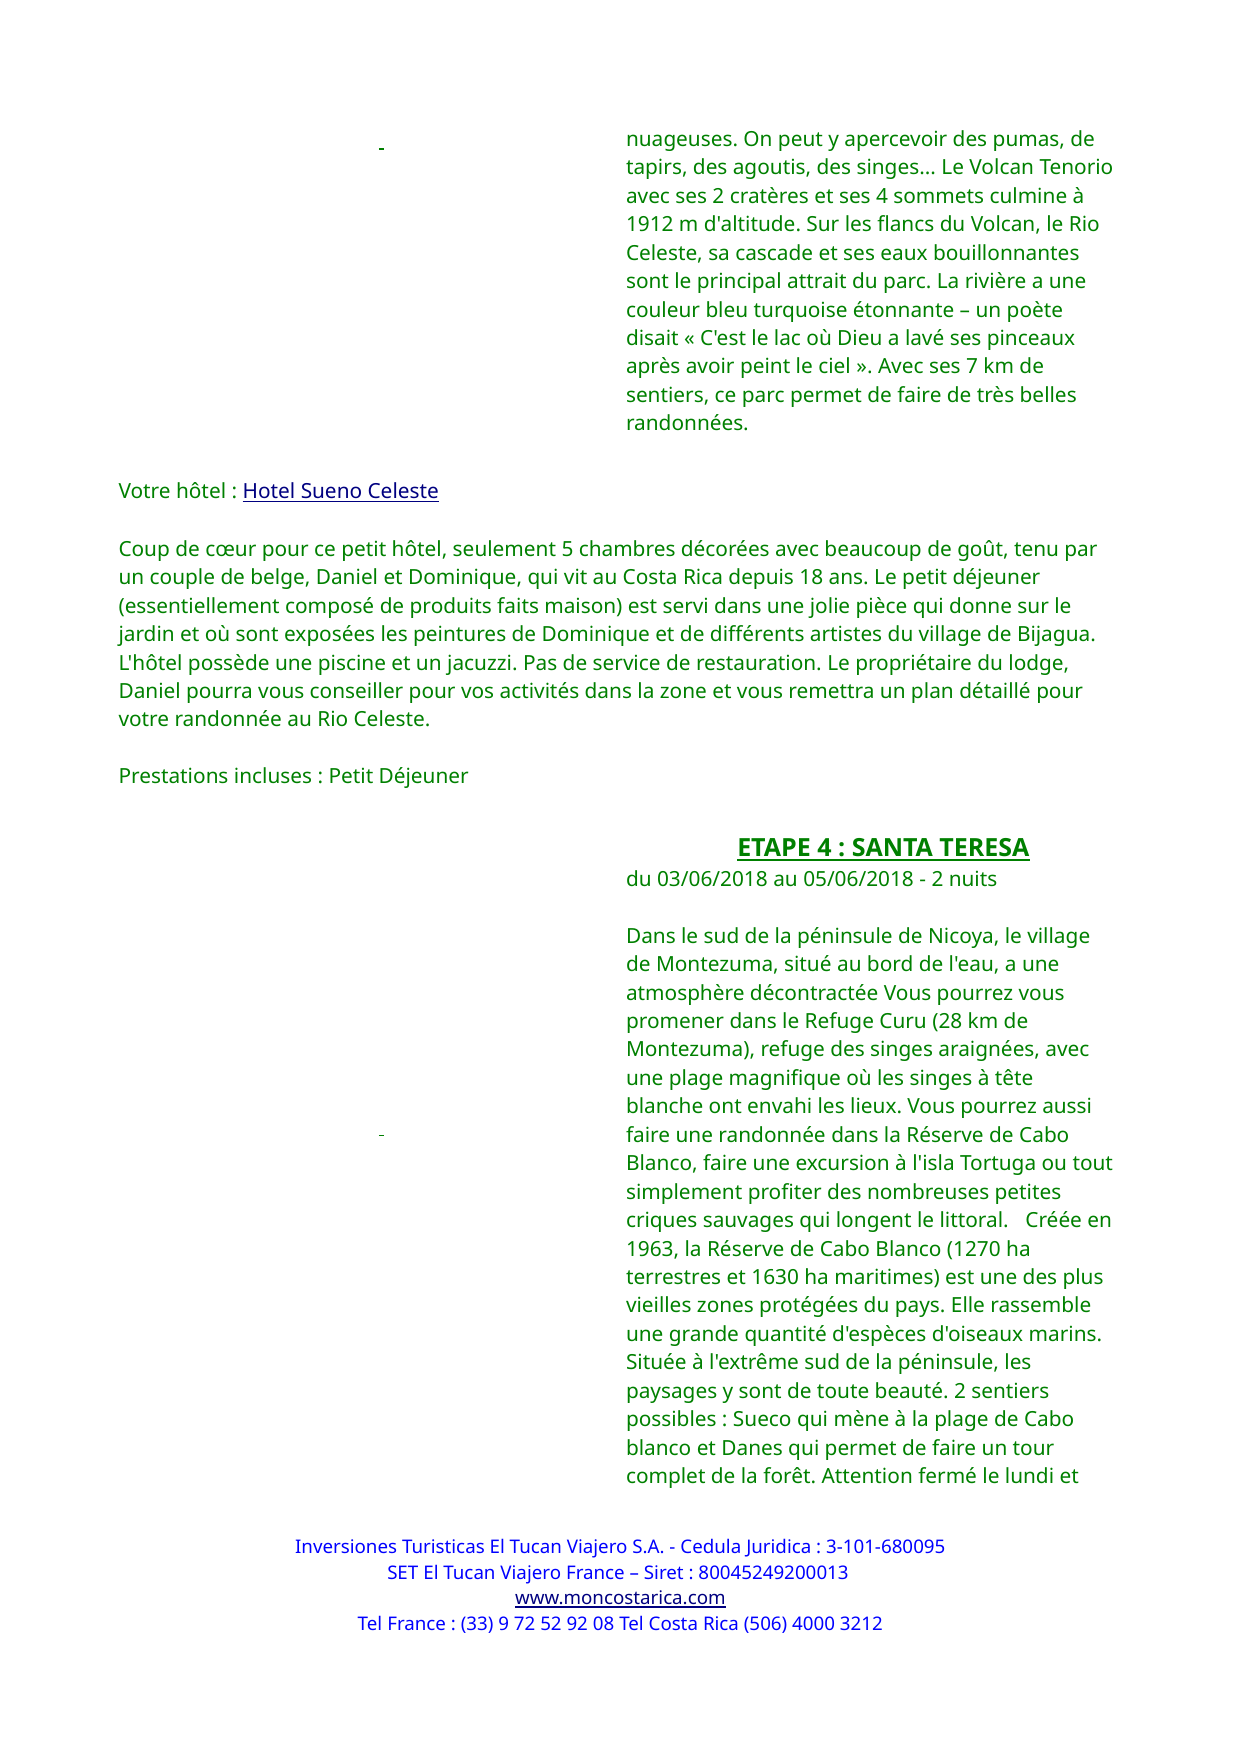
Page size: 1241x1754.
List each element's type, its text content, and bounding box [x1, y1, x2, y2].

table_header [118, 824, 620, 1495]
table_header ETAPE 4 : SANTA TERESA du 03/06/2018 au 05/06/2018 - 2 nuits Dans le sud de la péninsule de Nicoya, le village de Montezuma, situé au bord de l'eau, a une atmosphère décontractée Vous pourrez vous promener dans le Refuge Curu (28 km de Montezuma), refuge des singes araignées, avec une plage magnifique où les singes à tête blanche ont envahi les lieux. Vous pourrez aussi faire une randonnée dans la Réserve de Cabo Blanco, faire une excursion à l'isla Tortuga ou tout simplement profiter des nombreuses petites criques sauvages qui longent le littoral. Créée en 1963, la Réserve de Cabo Blanco (1270 ha terrestres et 1630 ha maritimes) est une des plus vieilles zones protégées du pays. Elle rassemble une grande quantité d'espèces d'oiseaux marins. Située à l'extrême sud de la péninsule, les paysages y sont de toute beauté. 2 sentiers possibles : Sueco qui mène à la plage de Cabo blanco et Danes qui permet de faire un tour complet de la forêt. Attention fermé le lundi et [620, 824, 1122, 1495]
table_header [118, 118, 620, 443]
table_header nuageuses. On peut y apercevoir des pumas, de tapirs, des agoutis, des singes... Le Volcan Tenorio avec ses 2 cratères et ses 4 sommets culmine à 1912 m d'altitude. Sur les flancs du Volcan, le Rio Celeste, sa cascade et ses eaux bouillonnantes sont le principal attrait du parc. La rivière a une couleur bleu turquoise étonnante – un poète disait « C'est le lac où Dieu a lavé ses pinceaux après avoir peint le ciel ». Avec ses 7 km de sentiers, ce parc permet de faire de très belles randonnées. [620, 118, 1122, 443]
text Votre hôtel : Hotel Sueno Celeste [118, 477, 1122, 505]
text Coup de cœur pour ce petit hôtel, seulement 5 chambres décorées avec beaucoup de goût, tenu par un couple de belge, Daniel et Dominique, qui vit au Costa Rica depuis 18 ans. Le petit déjeuner (essentiellement composé de produits faits maison) est servi dans une jolie pièce qui donne sur le jardin et où sont exposées les peintures de Dominique et de différents artistes du village de Bijagua. L'hôtel possède une piscine et un jacuzzi. Pas de service de restauration. Le propriétaire du lodge, Daniel pourra vous conseiller pour vos activités dans la zone et vous remettra un plan détaillé pour votre randonnée au Rio Celeste. [118, 534, 1122, 733]
text Prestations incluses : Petit Déjeuner [118, 762, 1122, 790]
